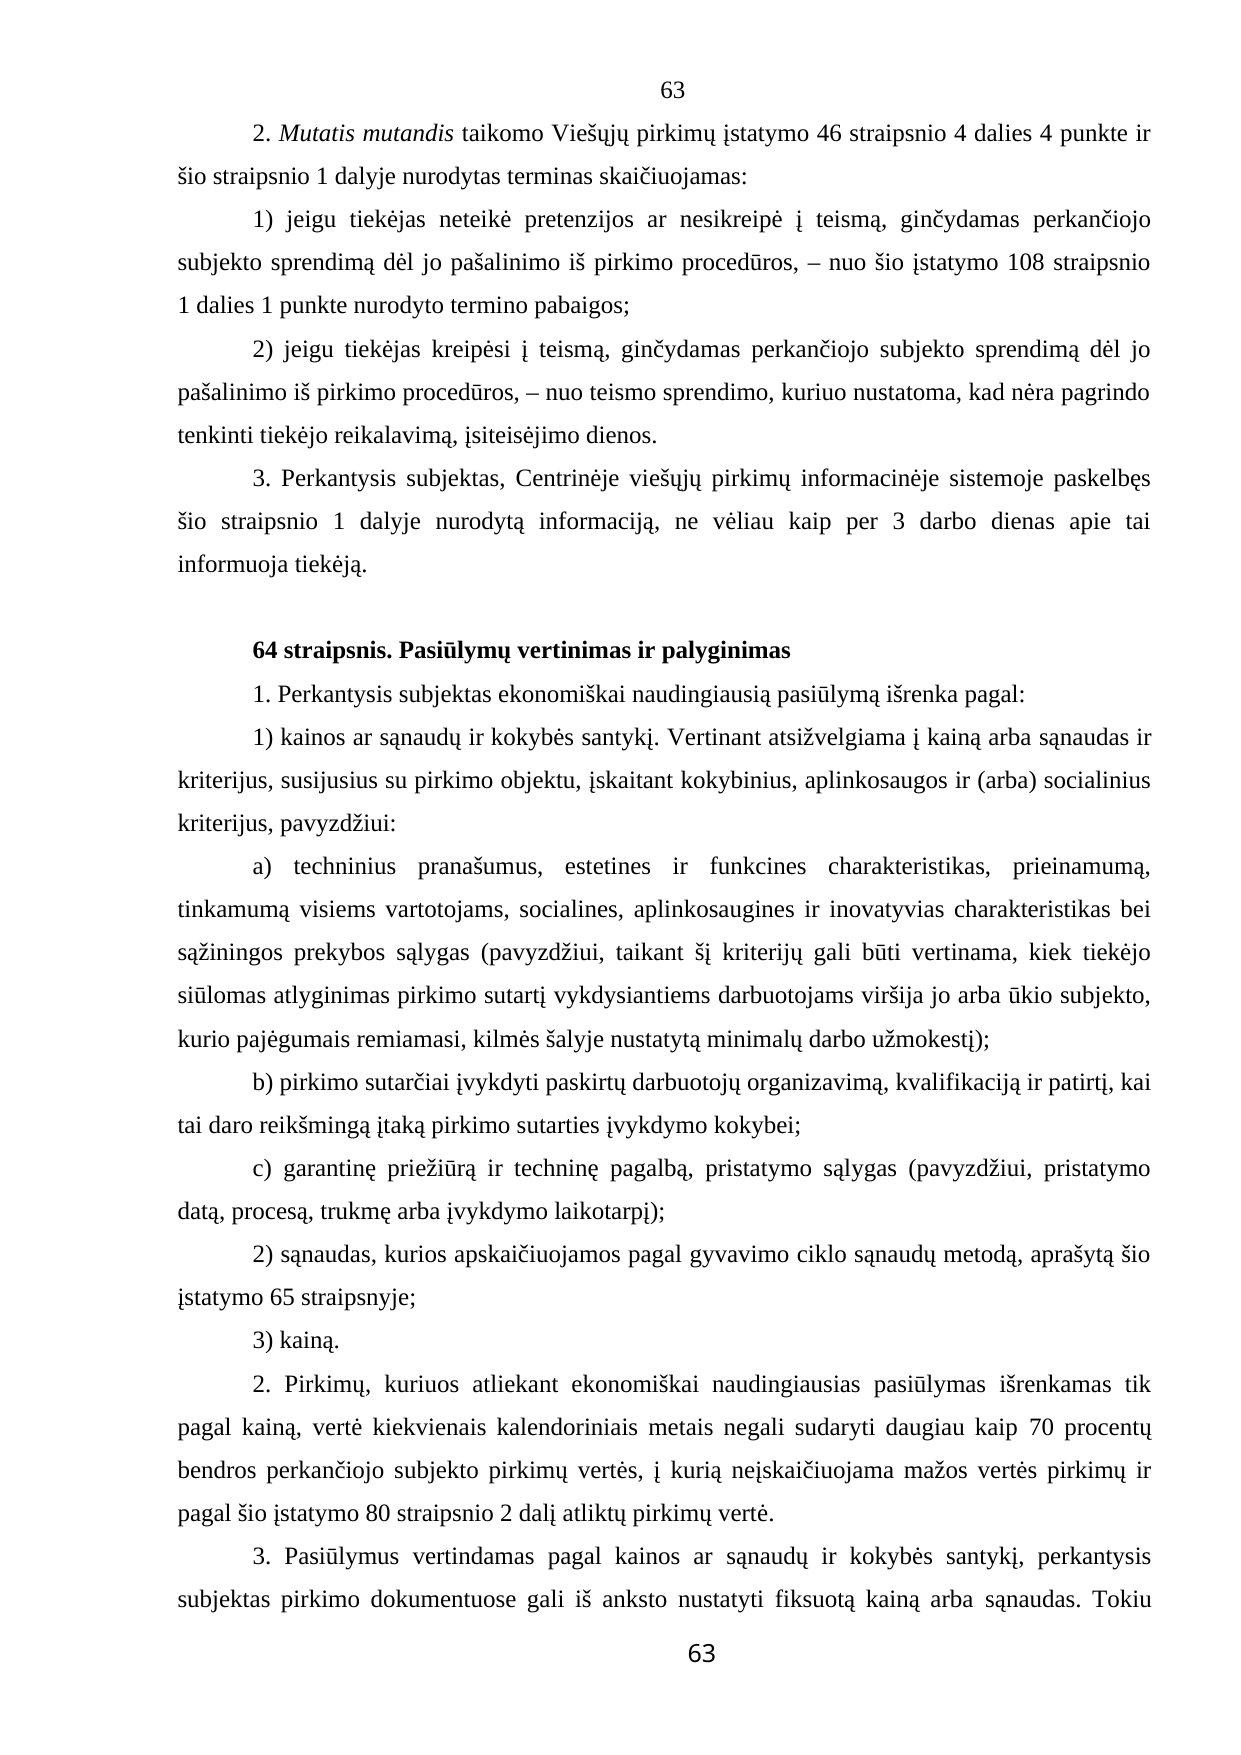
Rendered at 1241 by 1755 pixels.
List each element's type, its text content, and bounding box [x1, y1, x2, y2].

text c) garantinę priežiūrą ir techninę pagalbą, pristatymo sąlygas (pavyzdžiui, pristatymo datą, procesą, trukmę arba įvykdymo laikotarpį); [177, 1153, 1152, 1225]
text 64 straipsnis. Pasiūlymų vertinimas ir palyginimas [177, 636, 1152, 664]
text 2. Pirkimų, kuriuos atliekant ekonomiškai naudingiausias pasiūlymas išrenkamas tik pagal kainą, vertė kiekvienais kalendoriniais metais negali sudaryti daugiau kaip 70 procentų bendros perkančiojo subjekto pirkimų vertės, į kurią neįskaičiuojama mažos vertės pirkimų ir pagal šio įstatymo 80 straipsnio 2 dalį atliktų pirkimų vertė. [177, 1369, 1152, 1527]
text b) pirkimo sutarčiai įvykdyti paskirtų darbuotojų organizavimą, kvalifikaciją ir patirtį, kai tai daro reikšmingą įtaką pirkimo sutarties įvykdymo kokybei; [177, 1067, 1152, 1139]
text 3. Perkantysis subjektas, Centrinėje viešųjų pirkimų informacinėje sistemoje paskelbęs šio straipsnio 1 dalyje nurodytą informaciją, ne vėliau kaip per 3 darbo dienas apie tai informuoja tiekėją. [177, 463, 1152, 578]
text 2) jeigu tiekėjas kreipėsi į teismą, ginčydamas perkančiojo subjekto sprendimą dėl jo pašalinimo iš pirkimo procedūros, – nuo teismo sprendimo, kuriuo nustatoma, kad nėra pagrindo tenkinti tiekėjo reikalavimą, įsiteisėjimo dienos. [177, 334, 1152, 449]
text 2. Mutatis mutandis taikomo Viešųjų pirkimų įstatymo 46 straipsnio 4 dalies 4 punkte ir šio straipsnio 1 dalyje nurodytas terminas skaičiuojamas: [177, 118, 1152, 190]
text 2) sąnaudas, kurios apskaičiuojamos pagal gyvavimo ciklo sąnaudų metodą, aprašytą šio įstatymo 65 straipsnyje; [177, 1239, 1152, 1311]
text 3. Pasiūlymus vertindamas pagal kainos ar sąnaudų ir kokybės santykį, perkantysis subjektas pirkimo dokumentuose gali iš anksto nustatyti fiksuotą kainą arba sąnaudas. Tokiu [177, 1541, 1152, 1613]
text 1) jeigu tiekėjas neteikė pretenzijos ar nesikreipė į teismą, ginčydamas perkančiojo subjekto sprendimą dėl jo pašalinimo iš pirkimo procedūros, – nuo šio įstatymo 108 straipsnio 1 dalies 1 punkte nurodyto termino pabaigos; [177, 204, 1152, 319]
text 1. Perkantysis subjektas ekonomiškai naudingiausią pasiūlymą išrenka pagal: [177, 679, 1152, 707]
text 3) kainą. [177, 1326, 1152, 1354]
text 1) kainos ar sąnaudų ir kokybės santykį. Vertinant atsižvelgiama į kainą arba sąnaudas ir kriterijus, susijusius su pirkimo objektu, įskaitant kokybinius, aplinkosaugos ir (arba) socialinius kriterijus, pavyzdžiui: [177, 722, 1152, 837]
text a) techninius pranašumus, estetines ir funkcines charakteristikas, prieinamumą, tinkamumą visiems vartotojams, socialines, aplinkosaugines ir inovatyvias charakteristikas bei sąžiningos prekybos sąlygas (pavyzdžiui, taikant šį kriterijų gali būti vertinama, kiek tiekėjo siūlomas atlyginimas pirkimo sutartį vykdysiantiems darbuotojams viršija jo arba ūkio subjekto, kurio pajėgumais remiamasi, kilmės šalyje nustatytą minimalų darbo užmokestį); [177, 851, 1152, 1052]
